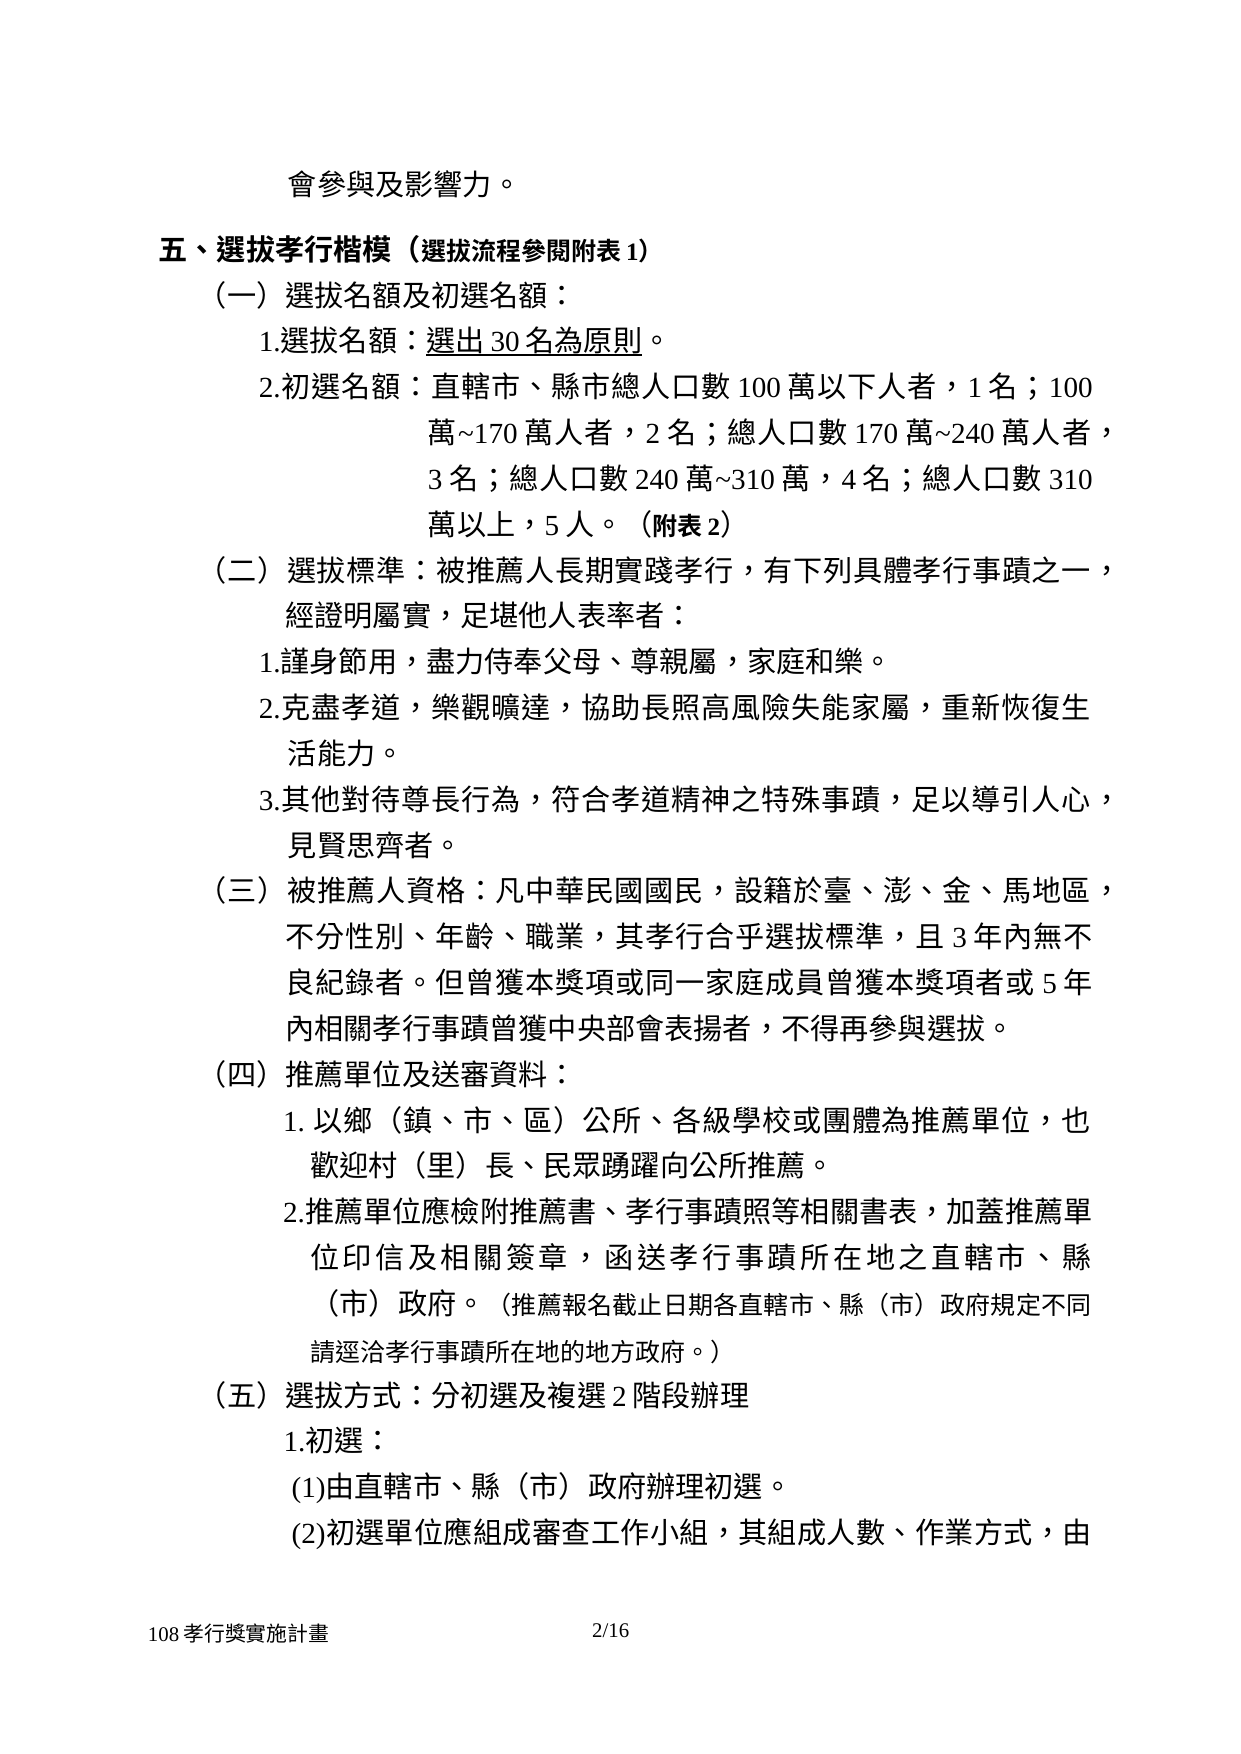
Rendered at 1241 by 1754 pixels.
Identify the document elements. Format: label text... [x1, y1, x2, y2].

text 1. 以鄉（鎮、市、區）公所、各級學校或團體為推薦單位，也歡迎村（里）長、民眾踴躍向公所推薦。 [283, 1094, 1092, 1185]
text 1.初選： [283, 1414, 1092, 1460]
text 五、選拔孝行楷模（選拔流程參閱附表1） [158, 223, 1092, 269]
text （三）被推薦人資格：凡中華民國國民，設籍於臺、澎、金、馬地區，不分性別、年齡、職業，其孝行合乎選拔標準，且3年內無不良紀錄者。但曾獲本獎項或同一家庭成員曾獲本獎項者或5年內相關孝行事蹟曾獲中央部會表揚者，不得再參與選拔。 [198, 864, 1092, 1048]
text 2.克盡孝道，樂觀曠達，協助長照高風險失能家屬，重新恢復生活能力。 [258, 681, 1092, 773]
text (2)初選單位應組成審查工作小組，其組成人數、作業方式，由 [291, 1506, 1092, 1552]
text 會參與及影響力。 [258, 158, 1092, 204]
text 1.謹身節用，盡力侍奉父母、尊親屬，家庭和樂。 [258, 635, 1092, 681]
text 2.初選名額：直轄市、縣市總人口數100萬以下人者，1名；100萬~170萬人者，2名；總人口數170萬~240萬人者，3名；總人口數240萬~310萬，4名；總人口數310萬以上，5人。（附表2） [258, 360, 1092, 544]
text （二）選拔標準：被推薦人長期實踐孝行，有下列具體孝行事蹟之一，經證明屬實，足堪他人表率者： [198, 544, 1092, 635]
text 2.推薦單位應檢附推薦書、孝行事蹟照等相關書表，加蓋推薦單位印信及相關簽章，函送孝行事蹟所在地之直轄市、縣（市）政府。（推薦報名截止日期各直轄市、縣（市）政府規定不同，請逕洽孝行事蹟所在地的地方政府。） [283, 1185, 1092, 1369]
text 1.選拔名額：選出30名為原則。 [258, 314, 1092, 360]
text （五）選拔方式：分初選及複選2階段辦理 [198, 1369, 1092, 1414]
text （四）推薦單位及送審資料： [198, 1048, 1092, 1094]
text 3.其他對待尊長行為，符合孝道精神之特殊事蹟，足以導引人心，見賢思齊者。 [258, 773, 1092, 864]
text （一）選拔名額及初選名額： [198, 269, 1092, 314]
text (1)由直轄市、縣（市）政府辦理初選。 [291, 1460, 1092, 1506]
